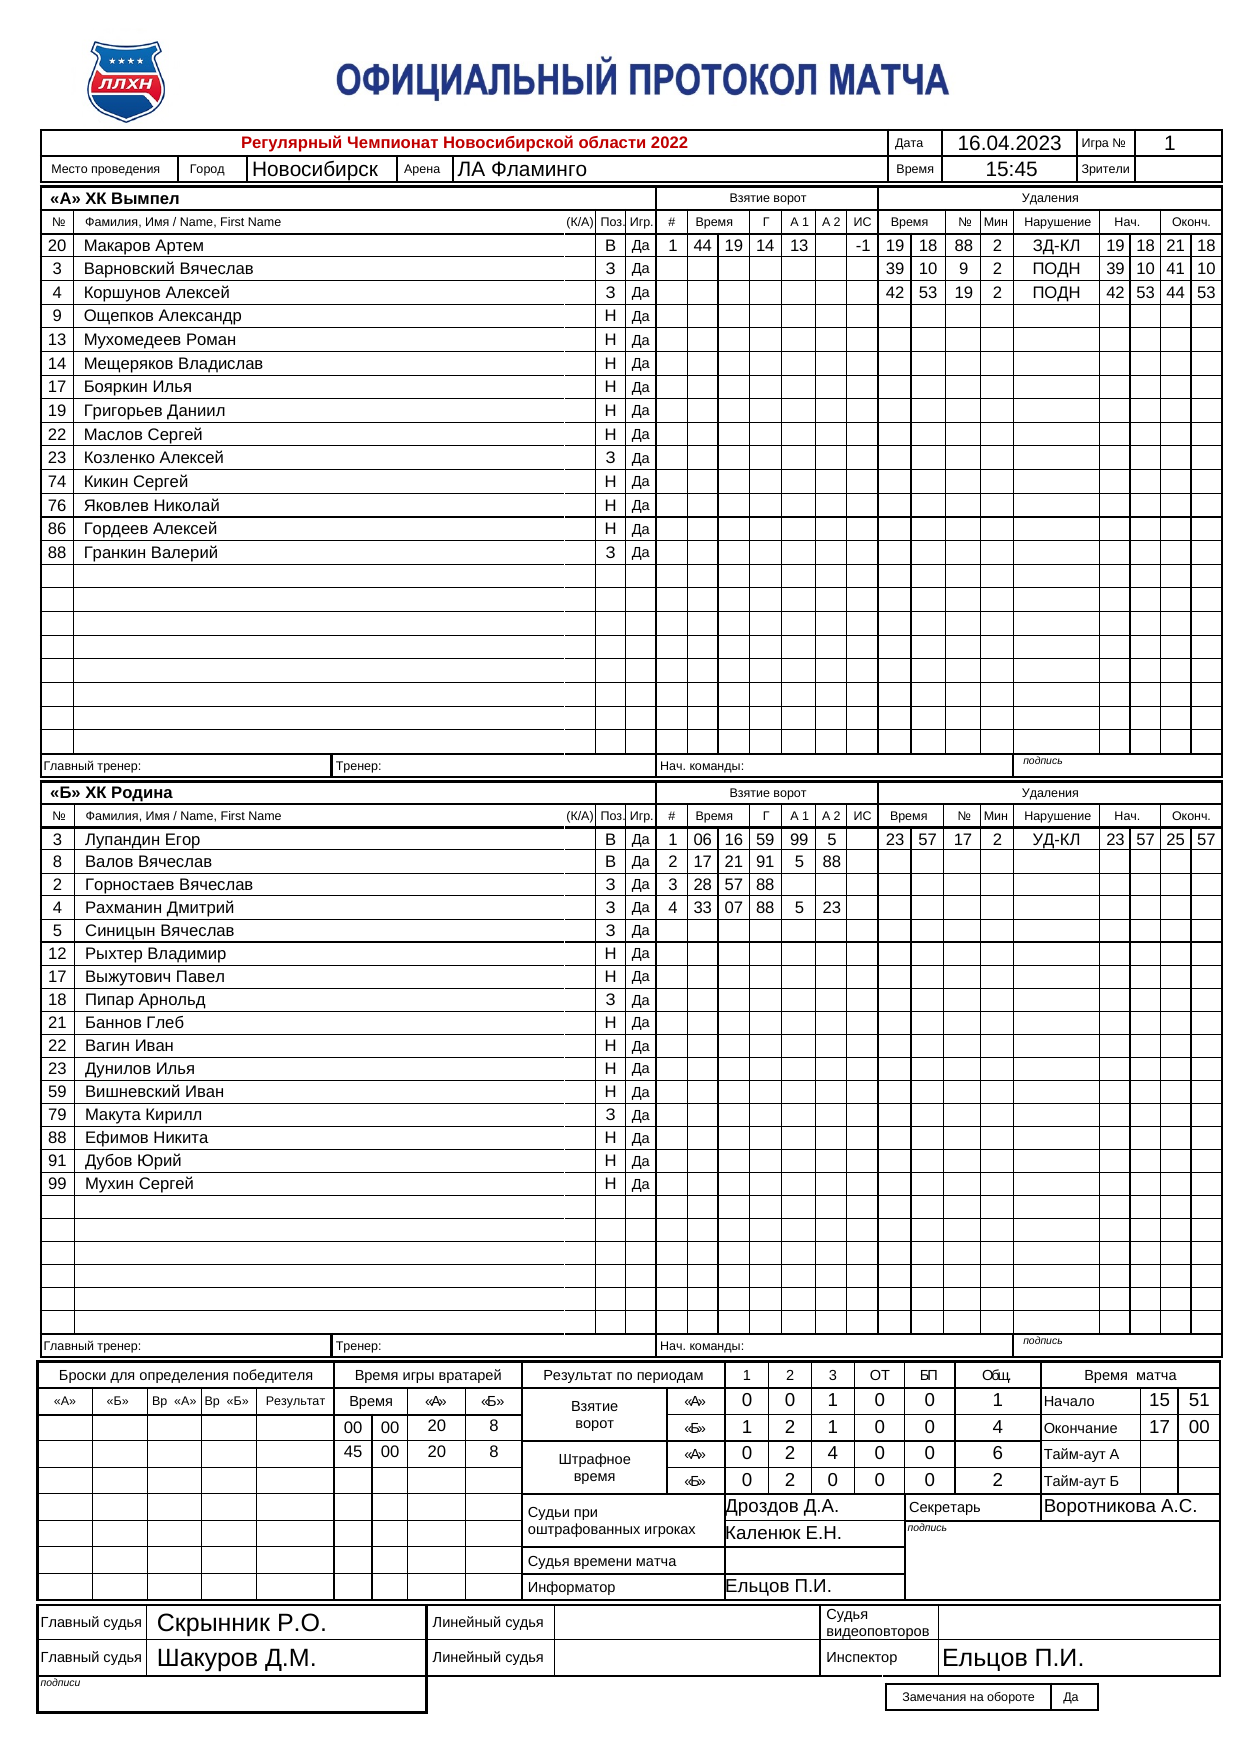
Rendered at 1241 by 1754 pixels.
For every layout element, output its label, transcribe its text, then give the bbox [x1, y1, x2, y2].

table_cell 42 [879, 281, 910, 303]
table_cell [1014, 636, 1099, 658]
table_cell [912, 1196, 943, 1218]
table_cell [750, 446, 781, 469]
table_cell 53 [1131, 281, 1160, 303]
table_cell [39, 1547, 92, 1573]
table_cell [466, 1494, 521, 1520]
table_cell Фамилия, Имя / Name, First Name [74, 211, 565, 233]
table_cell [335, 1521, 371, 1546]
table_cell [1161, 541, 1190, 564]
table_cell 76 [42, 494, 73, 516]
table_cell [981, 494, 1013, 516]
table_header ОТ [855, 1363, 904, 1387]
table_cell [719, 966, 749, 987]
table_header Регулярный Чемпионат Новосибирской области 2022 [42, 131, 887, 155]
table_cell Н [596, 305, 625, 327]
table_cell [428, 1677, 882, 1711]
table_cell [879, 612, 910, 634]
table_cell Да [626, 1058, 655, 1079]
table_cell 1 [657, 235, 687, 256]
table_cell [1131, 636, 1160, 658]
table_cell № [42, 211, 73, 233]
table_cell [944, 874, 980, 895]
table_cell 19 [879, 235, 910, 256]
table_cell 06 [688, 829, 717, 849]
table_cell [688, 257, 717, 280]
table_cell Да [626, 1012, 655, 1033]
table_cell 4 [956, 1415, 1040, 1440]
table_cell [719, 612, 749, 634]
table_cell [688, 659, 717, 682]
table_cell [688, 1265, 717, 1287]
table_cell Время [879, 211, 945, 233]
table_cell [816, 966, 846, 987]
table_cell [719, 683, 749, 706]
table_cell Бояркин Илья [74, 376, 564, 398]
table_cell [1192, 612, 1221, 634]
table_cell 15:45 [943, 157, 1076, 181]
table_cell [688, 683, 717, 706]
table_cell ИС [847, 805, 877, 826]
table_cell [1131, 1081, 1160, 1103]
table_cell [1192, 1058, 1221, 1079]
table_cell [816, 659, 846, 682]
table_cell [782, 612, 815, 634]
table_cell 00 [1179, 1415, 1219, 1440]
table_header Общ. [956, 1363, 1040, 1387]
table_cell Судья времени матча [523, 1548, 724, 1573]
table_cell [335, 1574, 371, 1599]
table_cell 8 [466, 1441, 521, 1467]
table_cell [816, 470, 846, 493]
table_cell [688, 707, 717, 729]
table_cell [719, 1265, 749, 1287]
table_cell Нач. [1100, 211, 1160, 233]
table_cell [1161, 1081, 1190, 1103]
table_cell [1131, 730, 1160, 753]
table_cell [657, 1173, 687, 1195]
table_header Удаления [879, 188, 1221, 209]
table_cell [782, 328, 815, 351]
table_cell [74, 683, 564, 706]
table_cell [626, 730, 655, 753]
table_cell [596, 683, 625, 706]
table_cell [981, 446, 1013, 469]
table_cell [555, 1640, 819, 1675]
table_cell [1100, 683, 1129, 706]
table_cell [1014, 966, 1099, 987]
table_cell Ощепков Александр [74, 305, 564, 327]
table_cell [879, 730, 910, 753]
table_cell [565, 1127, 595, 1149]
table_cell [946, 494, 980, 516]
table_cell [847, 1265, 877, 1287]
table_cell [626, 683, 655, 706]
table_cell [750, 328, 781, 351]
table_cell [944, 1219, 980, 1241]
table_cell 99 [42, 1173, 74, 1195]
table_cell [816, 281, 846, 303]
table_cell Н [596, 1058, 625, 1079]
table_cell подпись [1014, 1335, 1221, 1356]
table_cell Да [626, 518, 655, 540]
table_cell [657, 943, 687, 964]
table_cell [565, 257, 595, 280]
table_cell [1131, 470, 1160, 493]
table_cell Да [626, 850, 655, 872]
table_cell [688, 399, 717, 422]
table_cell [1192, 1311, 1221, 1333]
table_cell 2 [981, 281, 1013, 303]
table_cell [1100, 1196, 1129, 1218]
table_cell [1014, 1104, 1099, 1126]
table_cell [981, 352, 1013, 374]
table_cell [1014, 1058, 1099, 1079]
table_cell [688, 989, 717, 1011]
table_cell Г [750, 211, 781, 233]
table_cell [816, 707, 846, 729]
table_cell [879, 683, 910, 706]
table_cell [257, 1468, 333, 1493]
table_cell [879, 399, 910, 422]
table_cell [466, 1468, 521, 1493]
table_cell Да [626, 874, 655, 895]
table_cell [944, 1035, 980, 1057]
table_cell [688, 1104, 717, 1126]
table_cell Да [626, 1173, 655, 1195]
table_cell [981, 399, 1013, 422]
table_cell [657, 989, 687, 1011]
table_cell [719, 707, 749, 729]
table_cell [719, 943, 749, 964]
table_cell [1161, 1242, 1190, 1264]
table_cell Линейный судья [428, 1640, 554, 1675]
table_cell 44 [1161, 281, 1190, 303]
table_cell [1100, 659, 1129, 682]
table_cell [1014, 1081, 1099, 1103]
table_cell 17 [42, 966, 74, 987]
table_cell [944, 1242, 980, 1264]
table_cell [912, 1104, 943, 1126]
table_cell [782, 446, 815, 469]
table_cell [1100, 989, 1129, 1011]
table_cell [782, 518, 815, 540]
table_cell [946, 565, 980, 587]
table_cell Вр «А» [148, 1389, 201, 1413]
table_cell Главный судья [39, 1606, 146, 1639]
table_cell 20 [408, 1441, 465, 1467]
table_cell [879, 989, 910, 1011]
table_cell [1014, 1288, 1099, 1310]
table_cell [565, 1104, 595, 1126]
table_cell [657, 328, 687, 351]
table_cell [944, 1012, 980, 1033]
table_cell [1014, 399, 1099, 422]
table_cell [657, 305, 687, 327]
table_cell [912, 707, 945, 729]
table_cell [847, 829, 877, 849]
table_cell [782, 494, 815, 516]
table_cell [1014, 659, 1099, 682]
table_cell Баннов Глеб [75, 1012, 564, 1033]
table_cell [202, 1547, 256, 1573]
table_cell 0 [905, 1442, 954, 1467]
table_cell 22 [42, 1035, 74, 1057]
table_cell [782, 707, 815, 729]
table_cell [946, 470, 980, 493]
table_cell [1100, 943, 1129, 964]
table_cell Да [626, 1150, 655, 1172]
table_cell [657, 659, 687, 682]
table_cell «Б» [668, 1415, 724, 1440]
table_cell [1131, 541, 1160, 564]
table_cell [782, 659, 815, 682]
table_header 16.04.2023 [943, 131, 1076, 155]
table_cell [750, 376, 781, 398]
table_cell [1192, 352, 1221, 374]
table_cell [944, 896, 980, 918]
table_header 3 [812, 1363, 854, 1387]
table_cell [847, 1058, 877, 1079]
table_cell [202, 1441, 256, 1467]
table_cell [688, 1242, 717, 1264]
table_cell Да [626, 423, 655, 445]
table_cell [816, 1035, 846, 1057]
table_cell [657, 541, 687, 564]
table_cell [1100, 470, 1129, 493]
table_cell [1100, 636, 1129, 658]
table_cell [1131, 588, 1160, 611]
table_cell [565, 730, 595, 753]
table_cell [596, 636, 625, 658]
table_cell [1192, 1265, 1221, 1287]
table_cell [657, 683, 687, 706]
table_cell З [596, 920, 625, 941]
table_cell [1131, 1196, 1160, 1218]
table_cell [879, 1127, 910, 1149]
table_cell [879, 1104, 910, 1126]
table_cell [944, 943, 980, 964]
table_cell Да [626, 1104, 655, 1126]
table_cell ЗД-КЛ [1014, 235, 1099, 256]
table_cell [912, 446, 945, 469]
table_cell [1161, 376, 1190, 398]
table_cell [565, 281, 595, 303]
table_cell [847, 943, 877, 964]
table_cell [657, 446, 687, 469]
table_cell [879, 1150, 910, 1172]
table_cell [981, 989, 1013, 1011]
table_cell Н [596, 1035, 625, 1057]
table_cell Ельцов П.И. [726, 1575, 904, 1599]
table_cell [1131, 1173, 1160, 1195]
table_cell [912, 328, 945, 351]
table_cell [1192, 1150, 1221, 1172]
table_cell [816, 1219, 846, 1241]
table_cell [565, 1035, 595, 1057]
table_cell [42, 1311, 74, 1333]
table_cell 45 [335, 1441, 371, 1467]
table_cell [1100, 1219, 1129, 1241]
table_cell Вр «Б» [202, 1389, 256, 1413]
table_cell [1131, 850, 1160, 872]
table_cell [1014, 328, 1099, 351]
table_cell [782, 1288, 815, 1310]
table_cell [657, 281, 687, 303]
table_cell [981, 1150, 1013, 1172]
table_cell [1014, 1173, 1099, 1195]
table_cell [1192, 399, 1221, 422]
table_cell 88 [42, 1127, 74, 1149]
table_cell ПОДН [1014, 257, 1099, 280]
table_cell 17 [42, 376, 73, 398]
table_cell [944, 1127, 980, 1149]
table_cell [565, 636, 595, 658]
table_cell [912, 1219, 943, 1241]
table_cell Оконч. [1161, 211, 1221, 233]
table_cell [1100, 1127, 1129, 1149]
table_cell [816, 612, 846, 634]
table_cell [816, 1242, 846, 1264]
table_cell [1131, 423, 1160, 445]
table_cell 0 [905, 1468, 954, 1493]
table_cell [1014, 1127, 1099, 1149]
table_cell [565, 470, 595, 493]
table_cell [1014, 920, 1099, 941]
table_cell [688, 636, 717, 658]
table_cell [596, 565, 625, 587]
table_cell [847, 1127, 877, 1149]
table_cell Выжутович Павел [75, 966, 564, 987]
table_cell [981, 565, 1013, 587]
table_cell № [946, 211, 980, 233]
table_cell [782, 1104, 815, 1126]
table_cell [719, 494, 749, 516]
table_cell Да [626, 305, 655, 327]
table_cell Время [879, 805, 943, 826]
table_cell [782, 1012, 815, 1033]
table_cell [946, 707, 980, 729]
table_cell [688, 730, 717, 753]
table_cell [750, 399, 781, 422]
table_cell [782, 1242, 815, 1264]
table_cell 8 [466, 1416, 521, 1440]
table_cell [816, 943, 846, 964]
table_cell [1131, 874, 1160, 895]
table_cell [782, 1311, 815, 1333]
table_cell [847, 376, 877, 398]
table_cell [847, 1035, 877, 1057]
table_cell 4 [42, 896, 74, 918]
table_cell [981, 518, 1013, 540]
table_cell Арена [398, 157, 452, 181]
table_header Игра № [1078, 131, 1134, 155]
table_cell 17 [688, 850, 717, 872]
table_cell Н [596, 1012, 625, 1033]
table_cell [626, 1196, 655, 1218]
table_cell ЛА Фламинго [454, 157, 887, 181]
table_cell [1131, 352, 1160, 374]
table_cell [782, 470, 815, 493]
table_cell [912, 305, 945, 327]
table_cell [1131, 920, 1160, 941]
table_cell [39, 1468, 92, 1493]
table_cell [1014, 874, 1099, 895]
table_cell [816, 1196, 846, 1218]
table_cell [596, 612, 625, 634]
table_cell [1100, 1081, 1129, 1103]
table_cell [1192, 423, 1221, 445]
table_cell [816, 541, 846, 564]
table_cell [565, 829, 595, 849]
table_cell [1161, 612, 1190, 634]
table_cell [1131, 943, 1160, 964]
table_cell 20 [42, 235, 73, 256]
table_cell 2 [657, 850, 687, 872]
table_cell [148, 1494, 201, 1520]
table_cell [912, 612, 945, 634]
table_cell 2 [42, 874, 74, 895]
table_cell [657, 376, 687, 398]
table_cell [1161, 1127, 1190, 1149]
table_cell [1014, 470, 1099, 493]
table_cell [1131, 494, 1160, 516]
table_cell [912, 730, 945, 753]
table_cell [75, 1311, 564, 1333]
table_cell [93, 1468, 147, 1493]
table_cell [981, 1196, 1013, 1218]
table_cell [565, 659, 595, 682]
table_cell [847, 966, 877, 987]
table_cell [1161, 636, 1190, 658]
table_cell [1014, 1219, 1099, 1241]
table_cell [1014, 1311, 1099, 1333]
table_cell [847, 989, 877, 1011]
table_cell [565, 1150, 595, 1172]
table_cell [782, 541, 815, 564]
table_cell Рыхтер Владимир [75, 943, 564, 964]
table_cell 3 [42, 257, 73, 280]
table_cell # [657, 211, 687, 233]
table_cell [879, 1196, 910, 1218]
table_cell 17 [1141, 1415, 1177, 1440]
table_cell [657, 257, 687, 280]
table_cell [1131, 1127, 1160, 1149]
table_cell Мухин Сергей [75, 1173, 564, 1195]
table_cell [565, 565, 595, 587]
table_cell 41 [1161, 257, 1190, 280]
table_cell [565, 989, 595, 1011]
table_cell З [596, 257, 625, 280]
table_cell 2 [769, 1442, 811, 1467]
table_cell [1192, 1242, 1221, 1264]
table_cell [981, 920, 1013, 941]
table_cell [782, 730, 815, 753]
table_cell [719, 920, 749, 941]
table_cell [1131, 1265, 1160, 1287]
table_cell [408, 1521, 465, 1546]
table_cell 19 [42, 399, 73, 422]
table_cell [1131, 565, 1160, 587]
table_cell [981, 588, 1013, 611]
table_cell [657, 1035, 687, 1057]
table_cell [657, 1081, 687, 1103]
table_cell 17 [944, 829, 980, 849]
table_cell [782, 920, 815, 941]
table_cell [750, 1012, 781, 1033]
table_cell [879, 636, 910, 658]
table_cell [782, 1219, 815, 1241]
table_cell [408, 1574, 465, 1599]
table_cell [946, 636, 980, 658]
table_cell Да [626, 541, 655, 564]
table_cell [847, 494, 877, 516]
table_cell [688, 494, 717, 516]
table_cell [750, 636, 781, 658]
table_cell Город [179, 157, 246, 181]
table_cell [565, 446, 595, 469]
table_cell [1161, 1012, 1190, 1033]
table_cell [1014, 1150, 1099, 1172]
table_cell [816, 1012, 846, 1033]
table_cell Нач. команды: [657, 1335, 1012, 1356]
table_cell [879, 707, 910, 729]
table_cell [202, 1521, 256, 1546]
table_cell [750, 305, 781, 327]
table_cell [202, 1468, 256, 1493]
table_cell [879, 1219, 910, 1241]
table_cell [1161, 423, 1190, 445]
table_cell [750, 1265, 781, 1287]
table_cell Нарушение [1014, 805, 1099, 826]
table_cell [148, 1547, 201, 1573]
table_cell [816, 376, 846, 398]
table_cell [847, 470, 877, 493]
table_cell [626, 1311, 655, 1333]
table_cell Секретарь [906, 1495, 1040, 1520]
table_cell [847, 446, 877, 469]
table_cell 2 [956, 1468, 1040, 1493]
table_cell [946, 518, 980, 540]
table_cell [1192, 376, 1221, 398]
table_cell [1014, 707, 1099, 729]
table_cell [1100, 920, 1129, 941]
table_cell [816, 588, 846, 611]
table_cell [946, 352, 980, 374]
table_cell [847, 305, 877, 327]
table_cell [1014, 850, 1099, 872]
table_cell [1179, 1468, 1219, 1493]
table_cell [719, 1242, 749, 1264]
table_cell [879, 1058, 910, 1079]
table_cell [657, 1311, 687, 1333]
table_cell 42 [1100, 281, 1129, 303]
table_cell [202, 1574, 256, 1599]
table_cell 2 [981, 235, 1013, 256]
table_cell [782, 943, 815, 964]
table_cell [688, 1150, 717, 1172]
table_cell [657, 1265, 687, 1287]
table_cell [719, 1035, 749, 1057]
table_cell [944, 1058, 980, 1079]
table_cell [944, 1196, 980, 1218]
table_cell [657, 518, 687, 540]
table_cell [1192, 943, 1221, 964]
table_cell [750, 470, 781, 493]
table_cell Яковлев Николай [74, 494, 564, 516]
table_cell [657, 352, 687, 374]
table_cell [1192, 446, 1221, 469]
table_cell [257, 1574, 333, 1599]
table_cell Тайм-аут Б [1042, 1468, 1140, 1493]
table_cell [719, 989, 749, 1011]
table_cell 2 [981, 829, 1013, 849]
table_cell [782, 423, 815, 445]
table_cell [944, 1150, 980, 1172]
table_cell [74, 588, 564, 611]
table_cell [1099, 1682, 1220, 1711]
table_cell [946, 730, 980, 753]
table_cell [750, 612, 781, 634]
table_cell [565, 683, 595, 706]
table_cell [93, 1547, 147, 1573]
table_cell 0 [855, 1389, 904, 1413]
table_cell Да [626, 328, 655, 351]
table_header Результат по периодам [523, 1363, 724, 1387]
table_cell [981, 943, 1013, 964]
table_cell 0 [905, 1415, 954, 1440]
table_cell [565, 235, 595, 256]
table_cell [912, 494, 945, 516]
table_cell Н [596, 470, 625, 493]
table_cell [750, 1311, 781, 1333]
table_cell [719, 1058, 749, 1079]
table_cell [42, 636, 73, 658]
table_cell [1161, 966, 1190, 987]
table_cell [719, 1173, 749, 1195]
table_cell «А» [668, 1389, 724, 1413]
table_cell [565, 541, 595, 564]
table_cell [879, 966, 910, 987]
table_header 1 [1136, 131, 1221, 155]
table_cell [981, 636, 1013, 658]
table_cell [946, 399, 980, 422]
table_cell [912, 1242, 943, 1264]
table_cell [981, 1219, 1013, 1241]
table_cell [42, 707, 73, 729]
table_cell [1192, 470, 1221, 493]
table_cell [75, 1288, 564, 1310]
table_cell [75, 1265, 564, 1287]
table_cell [688, 1127, 717, 1149]
table_cell [1014, 612, 1099, 634]
table_cell [626, 707, 655, 729]
table_cell [596, 1311, 625, 1333]
table_cell [373, 1521, 407, 1546]
table_cell 88 [946, 235, 980, 256]
table_cell [1014, 730, 1099, 753]
table_cell [847, 683, 877, 706]
table_cell [944, 1265, 980, 1287]
table_cell 18 [42, 989, 74, 1011]
table_cell [847, 328, 877, 351]
table_cell [688, 423, 717, 445]
table_cell Тренер: [333, 755, 655, 776]
table_cell Н [596, 1081, 625, 1103]
table_cell [981, 376, 1013, 398]
table_cell [816, 305, 846, 327]
table_cell [1100, 1173, 1129, 1195]
table_cell [1161, 1035, 1190, 1057]
table_cell [782, 1058, 815, 1079]
table_cell [74, 612, 564, 634]
table_cell [1131, 1058, 1160, 1079]
table_cell Да [626, 470, 655, 493]
table_cell [847, 920, 877, 941]
table_cell [1100, 565, 1129, 587]
table_cell [912, 470, 945, 493]
table_header Удаления [879, 783, 1221, 803]
table_cell [782, 257, 815, 280]
table_cell [565, 494, 595, 516]
table_cell [719, 588, 749, 611]
table_cell 19 [719, 235, 749, 256]
table_cell [39, 1521, 92, 1546]
table_cell Главный тренер: [42, 755, 330, 776]
table_cell Новосибирск [248, 157, 396, 181]
table_cell Дроздов Д.А. [726, 1495, 904, 1520]
table_cell [1100, 1242, 1129, 1264]
table_cell Да [626, 896, 655, 918]
table_cell 2 [981, 257, 1013, 280]
table_cell [565, 850, 595, 872]
table_cell [879, 423, 910, 445]
table_cell [1192, 518, 1221, 540]
table_cell [688, 1173, 717, 1195]
table_cell [719, 328, 749, 351]
table_cell [847, 1012, 877, 1033]
table_cell [750, 1127, 781, 1149]
table_cell [1100, 446, 1129, 469]
table_cell [688, 305, 717, 327]
table_cell [565, 328, 595, 351]
table_cell [257, 1416, 333, 1440]
table_cell [1100, 1035, 1129, 1057]
picture [5, 28, 1179, 129]
table_cell [1161, 874, 1190, 895]
table_cell [912, 1058, 943, 1079]
table_cell [981, 1173, 1013, 1195]
table_cell [816, 1058, 846, 1079]
table_cell [42, 565, 73, 587]
table_cell Н [596, 328, 625, 351]
table_cell подписи [39, 1677, 425, 1711]
table_cell [565, 874, 595, 895]
table_cell 21 [42, 1012, 74, 1033]
table_cell [719, 399, 749, 422]
table_cell Да [626, 966, 655, 987]
table_cell [946, 612, 980, 634]
table_cell 59 [750, 829, 781, 849]
table_cell А 2 [816, 805, 846, 826]
table_header Время матча [1042, 1363, 1219, 1387]
table_cell [1131, 399, 1160, 422]
table_cell [1100, 896, 1129, 918]
table_cell Мин [981, 211, 1013, 233]
table_cell [688, 352, 717, 374]
table_cell [912, 1173, 943, 1195]
table_cell [1192, 541, 1221, 564]
table_cell В [596, 850, 625, 872]
table_cell Н [596, 399, 625, 422]
table_cell [1192, 659, 1221, 682]
table_cell Игр. [626, 805, 655, 826]
table_cell [74, 707, 564, 729]
table_cell 79 [42, 1104, 74, 1126]
table_cell [912, 850, 943, 872]
table_cell [981, 850, 1013, 872]
table_cell [1100, 1012, 1129, 1033]
table_cell Н [596, 1173, 625, 1195]
table_cell [944, 850, 980, 872]
table_cell [912, 1127, 943, 1149]
table_cell [1192, 494, 1221, 516]
table_cell Н [596, 494, 625, 516]
table_cell [879, 1265, 910, 1287]
table_cell [657, 920, 687, 941]
table_cell [626, 1288, 655, 1310]
table_cell [1161, 1288, 1190, 1310]
table_cell [782, 1173, 815, 1195]
table_cell [555, 1606, 819, 1639]
table_cell [944, 1311, 980, 1333]
table_cell № [42, 805, 74, 826]
table_cell [946, 446, 980, 469]
table_cell Окончание [1042, 1415, 1140, 1440]
table_cell [847, 399, 877, 422]
table_cell [1192, 707, 1221, 729]
table_cell [1161, 896, 1190, 918]
table_cell «Б» [93, 1389, 147, 1413]
table_cell [1131, 659, 1160, 682]
table_cell [565, 1311, 595, 1333]
table_cell [565, 943, 595, 964]
table_cell Нач. команды: [657, 755, 1012, 776]
table_cell 59 [42, 1081, 74, 1103]
table_cell [202, 1494, 256, 1520]
table_cell [981, 1265, 1013, 1287]
table_cell Дубов Юрий [75, 1150, 564, 1172]
table_cell 5 [42, 920, 74, 941]
table_cell [946, 305, 980, 327]
table_cell [688, 446, 717, 469]
table_cell 57 [719, 874, 749, 895]
table_cell [148, 1441, 201, 1467]
table_cell Макута Кирилл [75, 1104, 564, 1126]
table_cell Судьи при оштрафованных игроках [523, 1495, 724, 1546]
table_cell [688, 376, 717, 398]
table_cell [1100, 399, 1129, 422]
table_cell [879, 376, 910, 398]
table_cell Да [626, 1035, 655, 1057]
table_cell Да [626, 399, 655, 422]
table_cell [912, 1150, 943, 1172]
table_cell [565, 1242, 595, 1264]
table_cell Место проведения [42, 157, 177, 181]
table_cell З [596, 989, 625, 1011]
table_cell [750, 541, 781, 564]
table_cell [1100, 1288, 1129, 1310]
table_cell 91 [750, 850, 781, 872]
table_cell Ефимов Никита [75, 1127, 564, 1149]
table_cell 1 [657, 829, 687, 849]
table_cell Варновский Вячеслав [74, 257, 564, 280]
table_cell [1100, 1058, 1129, 1079]
table_cell [816, 518, 846, 540]
table_cell 0 [855, 1415, 904, 1440]
table_cell [750, 659, 781, 682]
table_cell [981, 730, 1013, 753]
table_cell [657, 707, 687, 729]
table_cell 4 [657, 896, 687, 918]
table_cell З [596, 874, 625, 895]
table_cell [626, 636, 655, 658]
table_cell [816, 730, 846, 753]
table_cell Результат [257, 1389, 333, 1413]
table_cell [719, 1081, 749, 1103]
table_cell Мин [981, 805, 1013, 826]
table_cell 0 [726, 1389, 768, 1413]
table_cell [847, 707, 877, 729]
table_cell [93, 1441, 147, 1467]
table_cell [335, 1547, 371, 1573]
table_cell [565, 920, 595, 941]
table_cell [782, 874, 815, 895]
table_cell [816, 352, 846, 374]
table_cell Да [626, 920, 655, 941]
table_cell 0 [769, 1389, 811, 1413]
table_cell [782, 966, 815, 987]
table_cell [1192, 683, 1221, 706]
table_cell [74, 730, 564, 753]
table_cell [657, 588, 687, 611]
table_cell [816, 494, 846, 516]
table_cell 23 [879, 829, 910, 849]
table_cell Да [626, 446, 655, 469]
table_cell [1100, 541, 1129, 564]
table_cell [750, 1058, 781, 1079]
table_cell [565, 1288, 595, 1310]
table_cell [782, 636, 815, 658]
table_cell [750, 1288, 781, 1310]
table_cell [782, 565, 815, 587]
table_header «Б» ХК Родина [42, 783, 655, 803]
table_cell [39, 1441, 92, 1467]
table_cell [981, 1288, 1013, 1310]
table_cell [946, 541, 980, 564]
table_cell З [596, 896, 625, 918]
table_cell Горностаев Вячеслав [75, 874, 564, 895]
table_cell «А» [408, 1389, 465, 1413]
table_cell [944, 1081, 980, 1103]
table_cell [847, 1311, 877, 1333]
table_cell [816, 1288, 846, 1310]
table_cell [1100, 376, 1129, 398]
table_cell [42, 1196, 74, 1218]
table_cell [1100, 328, 1129, 351]
table_cell [879, 1242, 910, 1264]
table_cell -1 [847, 235, 877, 256]
table_cell [1131, 328, 1160, 351]
table_cell [565, 1058, 595, 1079]
table_cell [719, 565, 749, 587]
table_cell Гранкин Валерий [74, 541, 564, 564]
table_cell Да [626, 1127, 655, 1149]
table_cell [596, 1196, 625, 1218]
table_cell [565, 1196, 595, 1218]
table_cell [42, 1242, 74, 1264]
table_cell [688, 966, 717, 987]
table_cell Н [596, 376, 625, 398]
table_header «А» ХК Вымпел [42, 188, 655, 209]
table_cell 2 [769, 1415, 811, 1440]
table_cell 33 [688, 896, 717, 918]
table_cell [1014, 518, 1099, 540]
table_cell [148, 1468, 201, 1493]
table_cell [688, 943, 717, 964]
table_cell [847, 352, 877, 374]
table_cell [75, 1196, 564, 1218]
table_cell Скрынник Р.О. [147, 1606, 425, 1639]
table_cell [657, 399, 687, 422]
table_cell 0 [855, 1442, 904, 1467]
table_cell [816, 328, 846, 351]
table_cell [688, 1196, 717, 1218]
table_cell [1161, 1196, 1190, 1218]
table_cell [1161, 943, 1190, 964]
table_cell [1161, 1265, 1190, 1287]
table_cell [1100, 305, 1129, 327]
table_cell Да [626, 943, 655, 964]
table_cell [466, 1574, 521, 1599]
table_cell [565, 1219, 595, 1241]
table_cell 6 [956, 1442, 1040, 1467]
table_cell [912, 943, 943, 964]
table_cell [1100, 1104, 1129, 1126]
table_cell [719, 281, 749, 303]
table_cell Зрители [1078, 157, 1134, 181]
table_cell [879, 874, 910, 895]
table_cell [1161, 352, 1190, 374]
table_cell 44 [688, 235, 717, 256]
table_cell [257, 1521, 333, 1546]
table_cell [750, 565, 781, 587]
table_cell Н [596, 1127, 625, 1149]
table_cell [946, 423, 980, 445]
table_cell [1192, 730, 1221, 753]
table_cell [782, 1081, 815, 1103]
table_cell 51 [1179, 1389, 1219, 1413]
table_cell [750, 588, 781, 611]
table_cell [373, 1468, 407, 1493]
table_cell [1014, 565, 1099, 587]
table_cell 88 [750, 896, 781, 918]
table_cell [688, 1012, 717, 1033]
table_cell Н [596, 423, 625, 445]
table_cell [847, 1150, 877, 1172]
table_cell [657, 1058, 687, 1079]
table_header Дата [889, 131, 941, 155]
table_cell [1161, 494, 1190, 516]
table_header БП [905, 1363, 954, 1387]
table_cell Н [596, 966, 625, 987]
table_cell [1131, 1150, 1160, 1172]
table_cell [981, 328, 1013, 351]
table_cell 57 [1131, 829, 1160, 849]
table_cell [1192, 1104, 1221, 1126]
table_cell 18 [1131, 235, 1160, 256]
table_cell 22 [42, 423, 73, 445]
table_cell [847, 850, 877, 872]
table_cell [1131, 966, 1160, 987]
table_cell [1161, 730, 1190, 753]
table_cell [1192, 636, 1221, 658]
table_cell [1161, 588, 1190, 611]
table_cell 74 [42, 470, 73, 493]
table_cell [1192, 1081, 1221, 1103]
table_cell [1014, 1012, 1099, 1033]
table_cell [74, 565, 564, 587]
table_cell [1100, 730, 1129, 753]
table_cell Шакуров Д.М. [147, 1640, 425, 1675]
table_cell [782, 1150, 815, 1172]
table_cell [688, 612, 717, 634]
table_cell [408, 1547, 465, 1573]
table_cell 15 [1141, 1389, 1177, 1413]
table_cell [782, 376, 815, 398]
table_cell [816, 874, 846, 895]
table_cell [750, 920, 781, 941]
table_cell [1161, 328, 1190, 351]
table_cell [1014, 446, 1099, 469]
table_cell [565, 707, 595, 729]
table_cell Тайм-аут А [1042, 1441, 1140, 1467]
table_cell 3 [657, 874, 687, 895]
table_cell [912, 518, 945, 540]
table_cell Кикин Сергей [74, 470, 564, 493]
table_cell Н [596, 518, 625, 540]
table_cell [912, 659, 945, 682]
table_cell 21 [1161, 235, 1190, 256]
table_cell [1014, 352, 1099, 374]
table_cell [912, 588, 945, 611]
table_cell [847, 257, 877, 280]
table_cell [565, 896, 595, 918]
table_cell [688, 1219, 717, 1241]
table_cell Коршунов Алексей [74, 281, 564, 303]
table_cell 1 [812, 1389, 854, 1413]
table_cell [847, 1173, 877, 1195]
table_cell [1141, 1441, 1177, 1467]
table_cell [1161, 683, 1190, 706]
table_cell [750, 989, 781, 1011]
table_cell [782, 399, 815, 422]
table_cell [1014, 1196, 1099, 1218]
table_cell [912, 376, 945, 398]
table_cell Мещеряков Владислав [74, 352, 564, 374]
table_cell [1192, 850, 1221, 872]
table_cell [981, 1242, 1013, 1264]
table_cell УД-КЛ [1014, 829, 1099, 849]
table_cell [75, 1219, 564, 1241]
table_cell [1131, 1311, 1160, 1333]
table_cell 57 [1192, 829, 1221, 849]
table_cell [1161, 1150, 1190, 1172]
table_cell [750, 683, 781, 706]
table_cell Инспектор [821, 1640, 938, 1675]
table_cell Поз. [596, 211, 625, 233]
table_cell [148, 1521, 201, 1546]
table_cell Григорьев Даниил [74, 399, 564, 422]
table_cell [879, 1035, 910, 1057]
table_cell [1131, 446, 1160, 469]
table_cell Да [626, 281, 655, 303]
table_cell [879, 1173, 910, 1195]
table_cell [719, 1219, 749, 1241]
table_cell [688, 1035, 717, 1057]
table_cell [657, 730, 687, 753]
table_cell [981, 1035, 1013, 1057]
table_cell [816, 1127, 846, 1149]
table_cell 88 [816, 850, 846, 872]
table_cell [657, 1242, 687, 1264]
table_cell [981, 707, 1013, 729]
table_cell [944, 920, 980, 941]
table_cell [1192, 966, 1221, 987]
table_cell [657, 966, 687, 987]
table_cell [912, 636, 945, 658]
table_cell [879, 328, 910, 351]
table_cell № [944, 805, 980, 826]
table_cell Н [596, 943, 625, 964]
table_cell Поз. [596, 805, 625, 826]
table_cell [847, 518, 877, 540]
table_cell [912, 874, 943, 895]
table_cell [981, 612, 1013, 634]
table_cell [1192, 896, 1221, 918]
table_cell [912, 541, 945, 564]
table_cell [816, 920, 846, 941]
table_cell 5 [782, 896, 815, 918]
table_cell [1161, 1219, 1190, 1241]
table_cell [816, 446, 846, 469]
table_cell 10 [1192, 257, 1221, 280]
table_cell [782, 989, 815, 1011]
table_cell 12 [42, 943, 74, 964]
table_cell [847, 1104, 877, 1126]
table_cell [657, 470, 687, 493]
table_cell Время [688, 211, 749, 233]
table_cell [1131, 1012, 1160, 1033]
table_cell [879, 920, 910, 941]
table_cell 07 [719, 896, 749, 918]
table_cell 13 [782, 235, 815, 256]
table_cell Нарушение [1014, 211, 1099, 233]
table_cell [879, 494, 910, 516]
table_cell [1014, 896, 1099, 918]
table_cell [719, 305, 749, 327]
table_cell 14 [750, 235, 781, 256]
table_cell [912, 989, 943, 1011]
table_cell 1 [956, 1389, 1040, 1413]
table_cell Тренер: [333, 1335, 655, 1356]
table_cell 0 [726, 1442, 768, 1467]
table_cell [688, 541, 717, 564]
table_cell 28 [688, 874, 717, 895]
table_cell 9 [946, 257, 980, 280]
table_cell [847, 281, 877, 303]
table_cell [879, 305, 910, 327]
table_cell Козленко Алексей [74, 446, 564, 469]
table_cell [816, 1081, 846, 1103]
table_cell [626, 659, 655, 682]
table_cell [408, 1468, 465, 1493]
table_cell [688, 565, 717, 587]
table_cell [1192, 1173, 1221, 1195]
table_cell [719, 1104, 749, 1126]
table_cell [565, 352, 595, 374]
table_header Броски для определения победителя [39, 1363, 333, 1387]
table_cell 10 [1131, 257, 1160, 280]
table_cell [1131, 376, 1160, 398]
table_cell подпись [1014, 755, 1221, 776]
table_cell [981, 1012, 1013, 1033]
table_cell 19 [946, 281, 980, 303]
table_cell [1131, 683, 1160, 706]
table_cell [93, 1416, 147, 1440]
table_cell Валов Вячеслав [75, 850, 564, 872]
table_cell [847, 588, 877, 611]
table_cell [1014, 989, 1099, 1011]
table_cell [39, 1574, 92, 1599]
table_cell [688, 1311, 717, 1333]
table_cell [688, 518, 717, 540]
table_cell [1161, 470, 1190, 493]
table_cell [657, 1150, 687, 1172]
table_cell [879, 943, 910, 964]
table_cell [816, 1265, 846, 1287]
table_cell [373, 1494, 407, 1520]
table_cell 0 [905, 1389, 954, 1413]
table_cell З [596, 1104, 625, 1126]
table_cell «Б» [668, 1468, 724, 1493]
table_cell 57 [912, 829, 943, 849]
table_cell 13 [42, 328, 73, 351]
table_cell 23 [816, 896, 846, 918]
table_cell 39 [879, 257, 910, 280]
table_cell [565, 588, 595, 611]
table_cell [782, 1127, 815, 1149]
table_cell Н [596, 352, 625, 374]
table_cell [750, 1150, 781, 1172]
table_cell [1131, 707, 1160, 729]
table_cell Линейный судья [428, 1606, 554, 1639]
table_cell [944, 989, 980, 1011]
table_cell [750, 494, 781, 516]
table_cell [750, 707, 781, 729]
table_cell [912, 1012, 943, 1033]
table_cell [981, 541, 1013, 564]
table_cell Судья видеоповторов [821, 1606, 938, 1639]
table_cell 20 [408, 1416, 465, 1440]
table_cell [912, 423, 945, 445]
table_cell [1014, 1035, 1099, 1057]
table_cell [1131, 989, 1160, 1011]
table_cell [879, 518, 910, 540]
table_cell [1131, 518, 1160, 540]
table_cell [782, 281, 815, 303]
table_cell ИС [847, 211, 877, 233]
table_cell 14 [42, 352, 73, 374]
table_cell [847, 896, 877, 918]
table_cell [847, 659, 877, 682]
table_cell [335, 1494, 371, 1520]
table_cell 2 [769, 1468, 811, 1493]
table_cell [944, 1288, 980, 1310]
table_cell [750, 966, 781, 987]
table_cell [1136, 157, 1221, 181]
table_cell [1192, 305, 1221, 327]
table_cell В [596, 235, 625, 256]
table_cell [1192, 328, 1221, 351]
table_cell «А» [39, 1389, 92, 1413]
table_cell [1131, 1104, 1160, 1126]
table_cell Время [688, 805, 749, 826]
table_cell [981, 423, 1013, 445]
table_cell [912, 565, 945, 587]
table_cell [1014, 494, 1099, 516]
table_cell [750, 1173, 781, 1195]
table_cell [944, 1173, 980, 1195]
table_cell [688, 281, 717, 303]
table_cell [847, 730, 877, 753]
table_cell [847, 1081, 877, 1103]
table_cell 1 [812, 1415, 854, 1440]
table_cell З [596, 541, 625, 564]
table_cell 86 [42, 518, 73, 540]
table_cell Да [626, 494, 655, 516]
table_cell 18 [912, 235, 945, 256]
table_cell [1100, 1311, 1129, 1333]
table_cell [912, 399, 945, 422]
table_cell 0 [855, 1468, 904, 1493]
table_cell [42, 1288, 74, 1310]
table_cell [1014, 423, 1099, 445]
table_cell [1161, 1173, 1190, 1195]
table_cell З [596, 281, 625, 303]
table_cell # [657, 805, 687, 826]
table_cell [657, 1288, 687, 1310]
table_cell [782, 1035, 815, 1057]
table_cell [688, 588, 717, 611]
table_cell [782, 1196, 815, 1218]
table_cell Взятие ворот [523, 1389, 666, 1440]
table_cell [257, 1441, 333, 1467]
table_cell А 2 [816, 211, 846, 233]
table_cell [879, 565, 910, 587]
table_cell [750, 257, 781, 280]
table_cell [719, 257, 749, 280]
table_cell 4 [42, 281, 73, 303]
table_cell [1161, 1058, 1190, 1079]
table_cell [657, 1127, 687, 1149]
table_cell [847, 1196, 877, 1218]
table_cell [816, 235, 846, 256]
table_cell 25 [1161, 829, 1190, 849]
table_cell [565, 612, 595, 634]
table_cell [74, 636, 564, 658]
table_cell [1192, 1219, 1221, 1241]
table_cell [719, 636, 749, 658]
table_cell [981, 1127, 1013, 1149]
table_cell [1100, 612, 1129, 634]
table_cell Ельцов П.И. [939, 1640, 1219, 1675]
table_cell [1131, 1288, 1160, 1310]
table_cell (К/А) [565, 805, 595, 826]
table_cell [565, 423, 595, 445]
table_cell [912, 683, 945, 706]
table_cell 10 [912, 257, 945, 280]
table_cell Да [626, 376, 655, 398]
table_cell [657, 636, 687, 658]
table_cell 99 [782, 829, 815, 849]
table_cell Время [335, 1389, 407, 1413]
table_cell [42, 1265, 74, 1287]
table_cell 0 [812, 1468, 854, 1493]
table_cell подпись [906, 1522, 1219, 1599]
table_cell Пипар Арнольд [75, 989, 564, 1011]
table_cell Игр. [626, 211, 655, 233]
table_cell [719, 446, 749, 469]
table_cell [257, 1494, 333, 1520]
table_cell [202, 1416, 256, 1440]
table_cell [39, 1416, 92, 1440]
table_header Взятие ворот [657, 188, 877, 209]
table_cell [466, 1547, 521, 1573]
table_cell [93, 1574, 147, 1599]
table_cell 8 [42, 850, 74, 872]
table_cell [816, 1311, 846, 1333]
table_cell [148, 1416, 201, 1440]
table_cell [596, 730, 625, 753]
table_cell Да [626, 989, 655, 1011]
table_cell [879, 541, 910, 564]
table_cell [816, 257, 846, 280]
table_cell [816, 565, 846, 587]
table_cell 5 [782, 850, 815, 872]
table_cell [688, 1081, 717, 1103]
table_cell [657, 565, 687, 587]
table_cell [657, 1196, 687, 1218]
table_cell [1192, 1035, 1221, 1057]
table_cell [1192, 1288, 1221, 1310]
table_cell [657, 494, 687, 516]
table_cell [879, 1311, 910, 1333]
table_cell [750, 1196, 781, 1218]
table_cell [816, 683, 846, 706]
table_cell 21 [719, 850, 749, 872]
table_cell [626, 1265, 655, 1287]
table_cell [1100, 518, 1129, 540]
table_cell [726, 1548, 904, 1573]
table_cell [719, 518, 749, 540]
table_cell [626, 1242, 655, 1264]
table_cell [816, 1104, 846, 1126]
table_cell [912, 1265, 943, 1287]
table_cell Время [889, 157, 941, 181]
table_cell [750, 1081, 781, 1103]
table_cell [657, 1104, 687, 1126]
table_cell [596, 707, 625, 729]
table_cell [719, 1196, 749, 1218]
table_cell [1161, 850, 1190, 872]
table_cell [912, 1035, 943, 1057]
table_cell [750, 518, 781, 540]
table_cell [657, 612, 687, 634]
table_cell [1014, 376, 1099, 398]
table_cell [74, 659, 564, 682]
table_cell [981, 305, 1013, 327]
table_cell [626, 565, 655, 587]
table_cell [750, 1104, 781, 1126]
table_cell [626, 612, 655, 634]
table_cell 23 [42, 1058, 74, 1079]
table_cell 18 [1192, 235, 1221, 256]
table_cell 19 [1100, 235, 1129, 256]
table_cell [1161, 446, 1190, 469]
table_cell Оконч. [1161, 805, 1221, 826]
table_cell [1131, 896, 1160, 918]
table_cell [565, 1012, 595, 1033]
table_cell [847, 612, 877, 634]
table_cell Макаров Артем [74, 235, 564, 256]
table_cell Рахманин Дмитрий [75, 896, 564, 918]
table_cell 00 [373, 1441, 407, 1467]
table_cell [879, 896, 910, 918]
table_cell [946, 683, 980, 706]
table_cell [1131, 1219, 1160, 1241]
table_cell [688, 328, 717, 351]
table_cell [93, 1521, 147, 1546]
table_cell [565, 1265, 595, 1287]
table_cell З [596, 446, 625, 469]
table_cell [939, 1606, 1219, 1639]
table_cell [981, 896, 1013, 918]
table_cell [1014, 1265, 1099, 1287]
table_cell [750, 1219, 781, 1241]
table_cell [782, 588, 815, 611]
table_cell [1192, 588, 1221, 611]
table_cell [75, 1242, 564, 1264]
table_cell Синицын Вячеслав [75, 920, 564, 941]
table_cell [565, 1081, 595, 1103]
table_cell [42, 730, 73, 753]
table_header 2 [769, 1363, 811, 1387]
table_cell [626, 588, 655, 611]
table_cell [1100, 1150, 1129, 1172]
table_cell 16 [719, 829, 749, 849]
table_cell [847, 1242, 877, 1264]
table_cell [816, 423, 846, 445]
table_cell [1161, 707, 1190, 729]
table_cell 53 [912, 281, 945, 303]
table_cell [688, 1058, 717, 1079]
table_cell [946, 588, 980, 611]
table_cell Информатор [523, 1575, 724, 1599]
table_cell А 1 [782, 211, 815, 233]
table_cell ПОДН [1014, 281, 1099, 303]
table_cell Штрафное время [523, 1442, 666, 1493]
table_cell Каленюк Е.Н. [726, 1521, 904, 1546]
table_cell [42, 683, 73, 706]
table_cell [335, 1468, 371, 1493]
table_cell [1100, 1265, 1129, 1287]
table_cell [1161, 659, 1190, 682]
table_cell 00 [373, 1416, 407, 1440]
table_cell [981, 659, 1013, 682]
table_cell [750, 730, 781, 753]
table_cell [1179, 1441, 1219, 1467]
table_cell [750, 943, 781, 964]
table_cell Фамилия, Имя / Name, First Name [75, 805, 565, 826]
table_cell [719, 1127, 749, 1149]
table_cell [1100, 423, 1129, 445]
table_cell «А» [668, 1442, 724, 1467]
table_cell Нач. [1100, 805, 1160, 826]
table_cell [879, 446, 910, 469]
table_cell [946, 376, 980, 398]
table_cell [1131, 612, 1160, 634]
table_cell [981, 1081, 1013, 1103]
table_cell [93, 1494, 147, 1520]
table_cell [750, 423, 781, 445]
table_cell [1161, 565, 1190, 587]
table_cell [719, 1150, 749, 1172]
table_cell [1131, 1242, 1160, 1264]
table_cell [148, 1574, 201, 1599]
table_cell 00 [335, 1416, 371, 1440]
table_cell [1131, 1035, 1160, 1057]
table_cell [879, 1012, 910, 1033]
table_cell Да [626, 235, 655, 256]
table_cell [782, 1265, 815, 1287]
table_cell [750, 1242, 781, 1264]
table_cell [1014, 943, 1099, 964]
table_cell [847, 874, 877, 895]
table_cell [847, 1288, 877, 1310]
table_cell [596, 1288, 625, 1310]
table_cell [1161, 399, 1190, 422]
table_cell [1192, 989, 1221, 1011]
table_cell [912, 896, 943, 918]
table_cell [1192, 874, 1221, 895]
table_cell [1131, 305, 1160, 327]
table_cell 39 [1100, 257, 1129, 280]
table_cell [816, 1173, 846, 1195]
table_cell [373, 1547, 407, 1573]
table_cell [981, 683, 1013, 706]
table_cell [1100, 494, 1129, 516]
table_cell [42, 612, 73, 634]
table_cell [565, 305, 595, 327]
table_cell [1192, 1012, 1221, 1033]
table_cell [879, 850, 910, 872]
table_cell [42, 659, 73, 682]
table_cell Вишневский Иван [75, 1081, 564, 1103]
table_cell Вагин Иван [75, 1035, 564, 1057]
table_cell [944, 1104, 980, 1126]
table_cell [879, 659, 910, 682]
table_cell [1161, 305, 1190, 327]
table_cell [688, 1288, 717, 1310]
table_cell 0 [726, 1468, 768, 1493]
table_cell [750, 1035, 781, 1057]
table_cell 88 [750, 874, 781, 895]
table_cell [981, 874, 1013, 895]
table_cell [719, 1012, 749, 1033]
table_cell [657, 423, 687, 445]
table_cell В [596, 829, 625, 849]
table_cell Г [750, 805, 781, 826]
table_header Время игры вратарей [335, 1363, 521, 1387]
table_cell [782, 352, 815, 374]
table_cell [1014, 305, 1099, 327]
table_cell [879, 1081, 910, 1103]
table_cell [657, 1012, 687, 1033]
table_cell [565, 376, 595, 398]
table_cell [719, 1288, 749, 1310]
table_cell [1161, 920, 1190, 941]
table_cell [847, 565, 877, 587]
table_cell [946, 328, 980, 351]
table_cell [39, 1494, 92, 1520]
table_cell [782, 305, 815, 327]
table_cell [1161, 989, 1190, 1011]
table_cell [596, 1219, 625, 1241]
table_header Замечания на обороте [887, 1685, 1050, 1709]
table_cell [1192, 1196, 1221, 1218]
table_cell [565, 1173, 595, 1195]
table_cell [981, 470, 1013, 493]
table_cell Лупандин Егор [75, 829, 564, 849]
table_cell Начало [1042, 1389, 1140, 1413]
table_cell [373, 1574, 407, 1599]
table_cell [1161, 518, 1190, 540]
table_cell [1100, 588, 1129, 611]
table_cell [1192, 920, 1221, 941]
table_cell 1 [726, 1415, 768, 1440]
table_cell [1014, 541, 1099, 564]
table_cell [719, 541, 749, 564]
table_cell [816, 399, 846, 422]
table_cell [1141, 1468, 1177, 1493]
table_cell [688, 470, 717, 493]
table_cell [719, 470, 749, 493]
table_cell [912, 352, 945, 374]
table_cell [816, 1150, 846, 1172]
table_cell [879, 588, 910, 611]
table_cell [257, 1547, 333, 1573]
table_cell [1100, 966, 1129, 987]
table_cell (К/А) [565, 211, 595, 233]
table_cell 88 [42, 541, 73, 564]
table_cell [912, 1081, 943, 1103]
table_cell [1192, 565, 1221, 587]
table_cell [944, 966, 980, 987]
table_cell [596, 659, 625, 682]
table_cell [750, 352, 781, 374]
table_cell Воротникова А.С. [1042, 1495, 1219, 1520]
table_header 1 [726, 1363, 768, 1387]
table_cell [565, 399, 595, 422]
table_cell 5 [816, 829, 846, 849]
table_cell Да [626, 352, 655, 374]
table_cell 53 [1192, 281, 1221, 303]
table_cell [912, 1288, 943, 1310]
table_cell [719, 423, 749, 445]
table_cell Гордеев Алексей [74, 518, 564, 540]
table_cell Н [596, 1150, 625, 1172]
table_cell [847, 1219, 877, 1241]
table_cell [981, 1104, 1013, 1126]
table_cell [879, 1288, 910, 1310]
table_cell Главный тренер: [42, 1335, 330, 1356]
table_cell [719, 659, 749, 682]
table_cell [879, 352, 910, 374]
table_cell Да [626, 257, 655, 280]
table_cell [1100, 707, 1129, 729]
table_cell [981, 966, 1013, 987]
table_cell Да [626, 829, 655, 849]
table_cell А 1 [782, 805, 815, 826]
table_cell [1100, 874, 1129, 895]
table_cell «Б » [466, 1389, 521, 1413]
table_cell [750, 281, 781, 303]
table_cell [688, 920, 717, 941]
table_cell 4 [812, 1442, 854, 1467]
table_cell [1014, 683, 1099, 706]
table_cell [657, 1219, 687, 1241]
table_cell [946, 659, 980, 682]
table_cell [912, 1311, 943, 1333]
table_cell [981, 1311, 1013, 1333]
table_cell [719, 352, 749, 374]
table_cell [565, 518, 595, 540]
table_cell Мухомедеев Роман [74, 328, 564, 351]
table_cell Да [626, 1081, 655, 1103]
table_cell [1014, 1242, 1099, 1264]
table_cell 91 [42, 1150, 74, 1172]
table_cell [719, 730, 749, 753]
table_cell [719, 1311, 749, 1333]
table_cell [883, 1677, 1220, 1681]
table_cell [408, 1494, 465, 1520]
table_cell 3 [42, 829, 74, 849]
table_cell [912, 966, 943, 987]
table_cell [596, 588, 625, 611]
table_cell [1100, 352, 1129, 374]
table_header Взятие ворот [657, 783, 877, 803]
table_cell [1014, 588, 1099, 611]
table_cell [466, 1521, 521, 1546]
table_header Да [1052, 1685, 1097, 1709]
table_cell [42, 1219, 74, 1241]
table_cell [596, 1265, 625, 1287]
table_cell [981, 1058, 1013, 1079]
table_cell [1161, 1104, 1190, 1126]
table_cell Главный судья [39, 1640, 146, 1675]
table_cell [626, 1219, 655, 1241]
table_cell [816, 989, 846, 1011]
table_cell [879, 470, 910, 493]
table_cell [42, 588, 73, 611]
table_cell [782, 683, 815, 706]
table_cell [816, 636, 846, 658]
table_cell [565, 966, 595, 987]
table_cell [847, 541, 877, 564]
table_cell Маслов Сергей [74, 423, 564, 445]
table_cell [596, 1242, 625, 1264]
table_cell [1161, 1311, 1190, 1333]
table_cell 9 [42, 305, 73, 327]
table_cell [1192, 1127, 1221, 1149]
table_cell Дунилов Илья [75, 1058, 564, 1079]
table_cell [847, 636, 877, 658]
table_cell 23 [42, 446, 73, 469]
table_cell [847, 423, 877, 445]
table_cell [1100, 850, 1129, 872]
table_cell 23 [1100, 829, 1129, 849]
table_cell [719, 376, 749, 398]
table_cell [912, 920, 943, 941]
